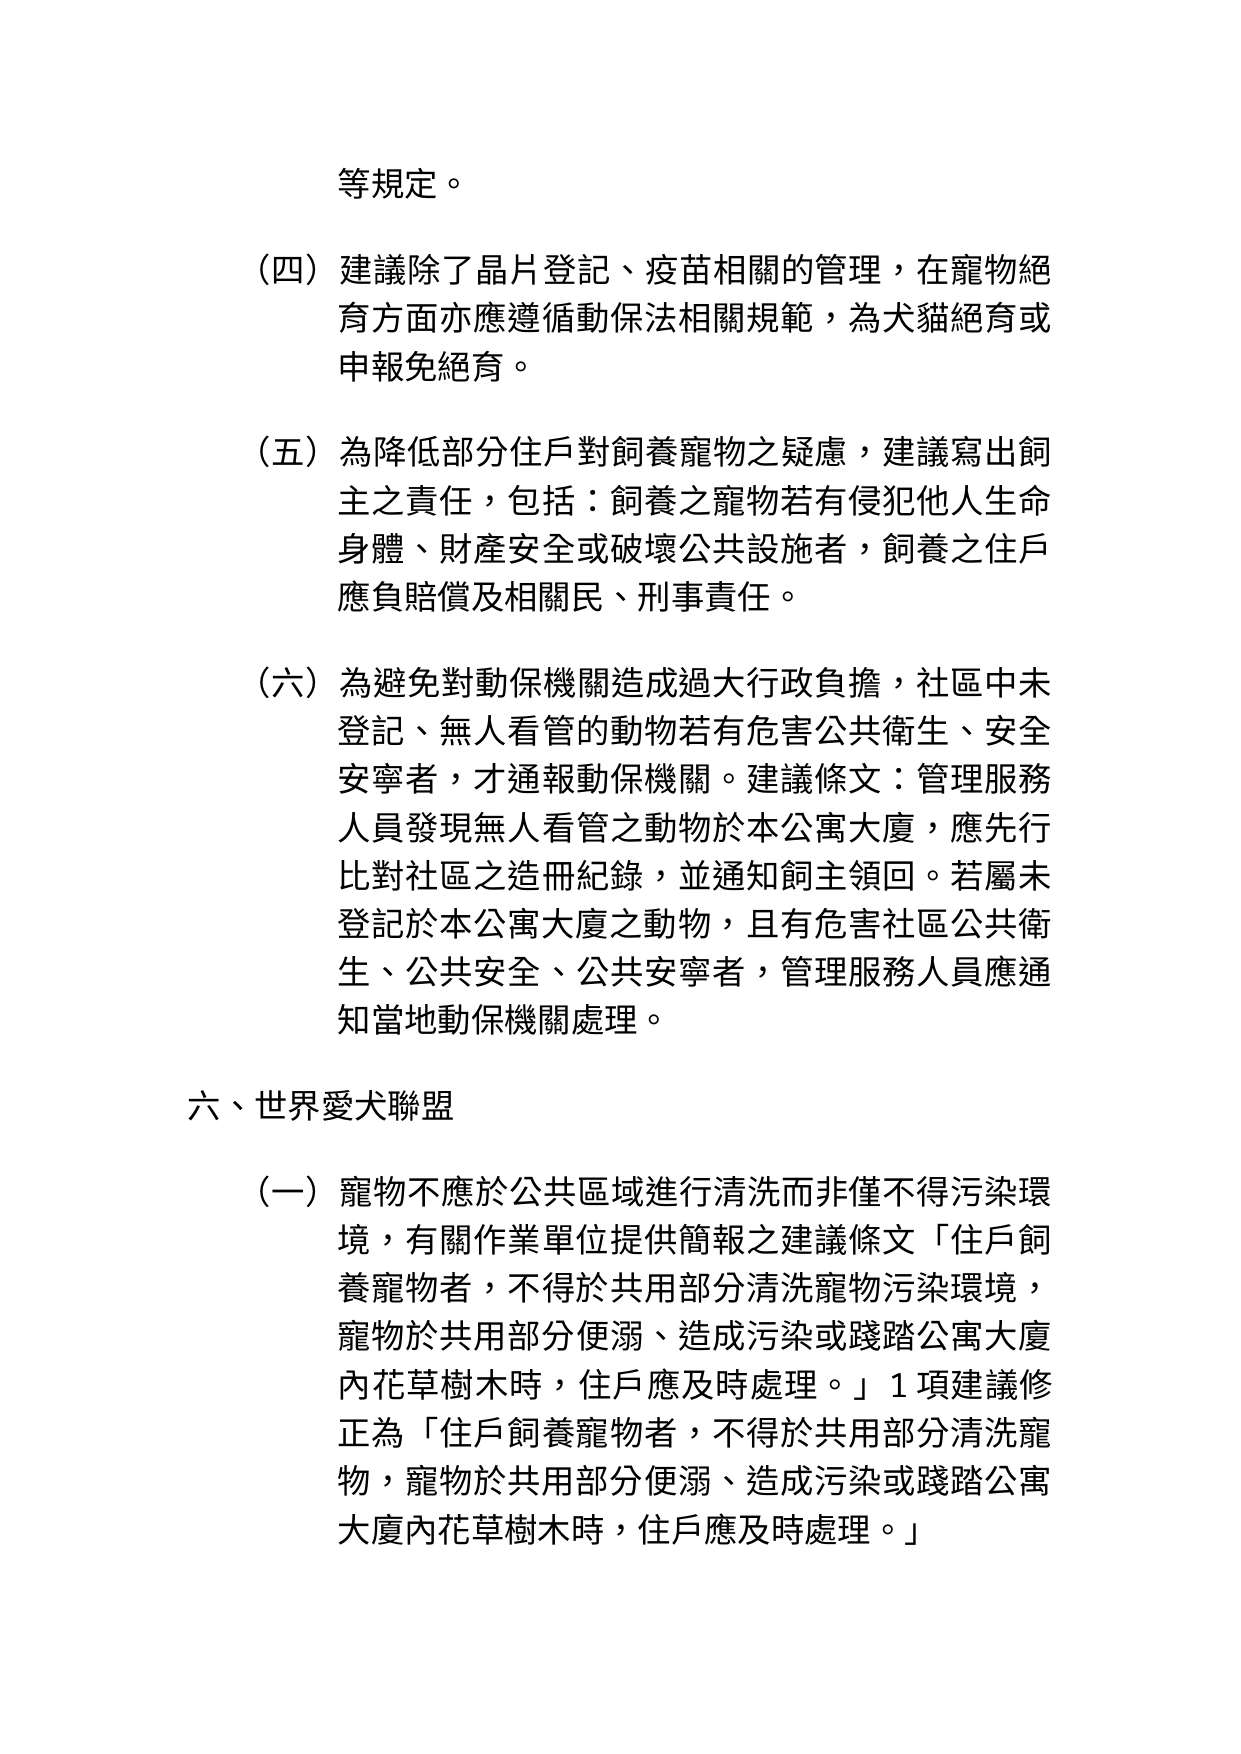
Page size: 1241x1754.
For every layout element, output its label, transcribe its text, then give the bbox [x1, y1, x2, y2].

text （一）寵物不應於公共區域進行清洗而非僅不得污染環境，有關作業單位提供簡報之建議條文「住戶飼養寵物者，不得於共用部分清洗寵物污染環境，寵物於共用部分便溺、造成污染或踐踏公寓大廈內花草樹木時，住戶應及時處理。」1項建議修正為「住戶飼養寵物者，不得於共用部分清洗寵物，寵物於共用部分便溺、造成污染或踐踏公寓大廈內花草樹木時，住戶應及時處理。」 [237, 1166, 1053, 1552]
text （四）建議除了晶片登記、疫苗相關的管理，在寵物絕育方面亦應遵循動保法相關規範，為犬貓絕育或申報免絕育。 [237, 244, 1053, 389]
text 等規定。 [237, 158, 1053, 206]
text （五）為降低部分住戶對飼養寵物之疑慮，建議寫出飼主之責任，包括：飼養之寵物若有侵犯他人生命、身體、財產安全或破壞公共設施者，飼養之住戶應負賠償及相關民、刑事責任。 [237, 426, 1053, 619]
text 六、世界愛犬聯盟 [187, 1080, 1053, 1128]
text （六）為避免對動保機關造成過大行政負擔，社區中未登記、無人看管的動物若有危害公共衛生、安全、安寧者，才通報動保機關。建議條文：管理服務人員發現無人看管之動物於本公寓大廈，應先行比對社區之造冊紀錄，並通知飼主領回。若屬未登記於本公寓大廈之動物，且有危害社區公共衛生、公共安全、公共安寧者，管理服務人員應通知當地動保機關處理。 [237, 657, 1053, 1042]
